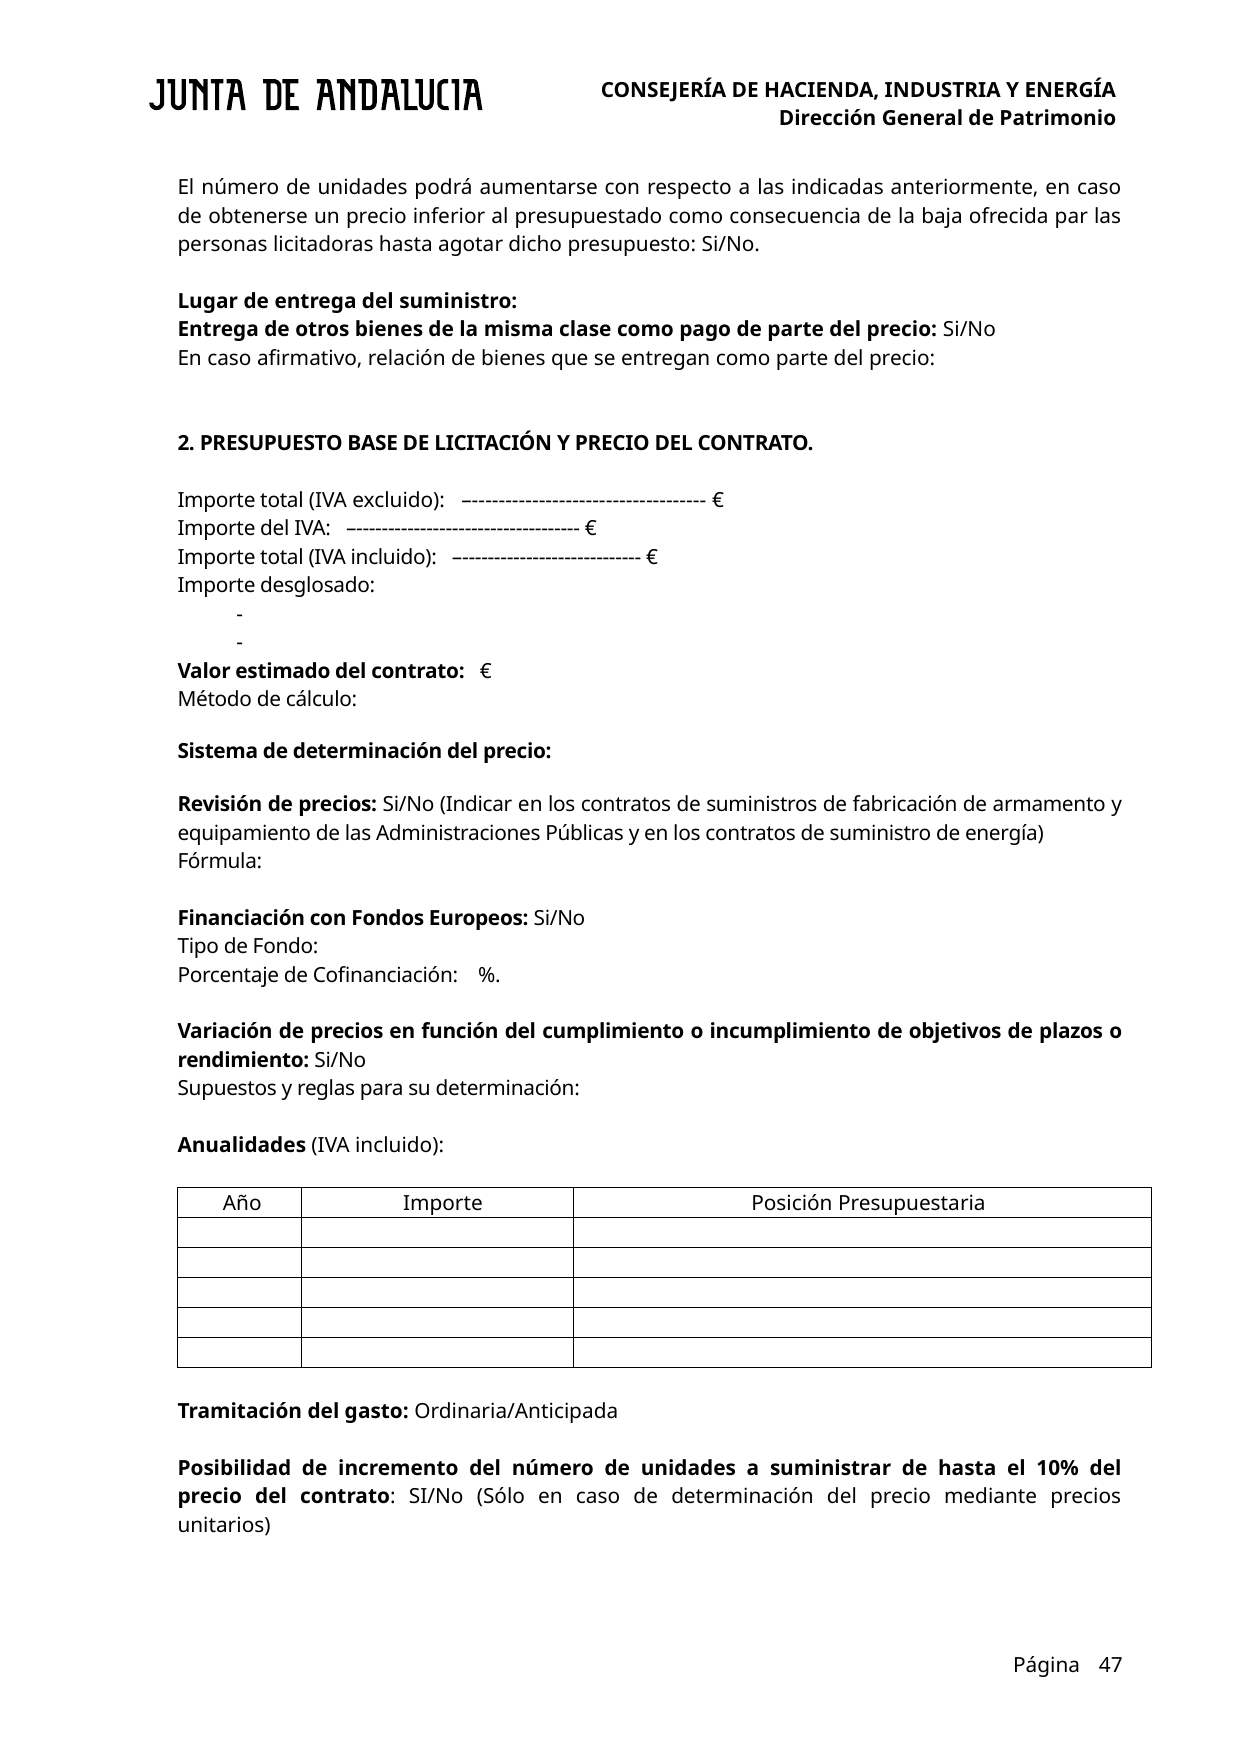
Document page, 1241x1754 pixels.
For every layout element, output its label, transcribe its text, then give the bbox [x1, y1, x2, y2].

text Método de cálculo: [177, 684, 1122, 713]
table_header Año [178, 1188, 301, 1217]
text Valor estimado del contrato: € [177, 656, 1122, 684]
text Importe del IVA: –----------------------------------- € [177, 513, 1122, 542]
table_cell [302, 1308, 573, 1337]
table_cell [302, 1248, 573, 1277]
text Revisión de precios: Si/No (Indicar en los contratos de suministros de fabricación de armamento y equipamiento de las Administraciones Públicas y en los contratos de suministro de energía) [177, 789, 1122, 846]
text Importe total (IVA incluido): –---------------------------- € [177, 542, 1122, 570]
table_cell [302, 1218, 573, 1247]
table_cell [178, 1218, 301, 1247]
text Entrega de otros bienes de la misma clase como pago de parte del precio: Si/No [177, 314, 1122, 343]
table_cell [574, 1218, 1151, 1247]
text Lugar de entrega del suministro: [177, 286, 1122, 314]
text Fórmula: [177, 846, 1122, 874]
text Tramitación del gasto: Ordinaria/Anticipada [177, 1396, 1122, 1424]
text Sistema de determinación del precio: [177, 737, 1122, 765]
table_cell [302, 1278, 573, 1307]
table_header Posición Presupuestaria [574, 1188, 1151, 1217]
table_header Importe [302, 1188, 573, 1217]
table_cell [302, 1338, 573, 1367]
table_cell [178, 1278, 301, 1307]
table_cell [178, 1308, 301, 1337]
text Supuestos y reglas para su determinación: [177, 1073, 1122, 1102]
text El número de unidades podrá aumentarse con respecto a las indicadas anteriormente, en caso de obtenerse un precio inferior al presupuestado como consecuencia de la baja ofrecida par las personas licitadoras hasta agotar dicho presupuesto: Si/No. [177, 172, 1122, 258]
table_cell [574, 1338, 1151, 1367]
text - [236, 627, 1122, 656]
text 2. PRESUPUESTO BASE DE LICITACIÓN Y PRECIO DEL CONTRATO. [177, 428, 1122, 457]
text - [236, 599, 1122, 627]
table_cell [574, 1308, 1151, 1337]
table_cell [574, 1278, 1151, 1307]
text Porcentaje de Cofinanciación: %. [177, 960, 1122, 988]
text Posibilidad de incremento del número de unidades a suministrar de hasta el 10% del precio del contrato: SI/No (Sólo en caso de determinación del precio mediante precios unitarios) [177, 1453, 1122, 1538]
text Variación de precios en función del cumplimiento o incumplimiento de objetivos de plazos o rendimiento: Si/No [177, 1017, 1122, 1073]
text Importe total (IVA excluido): –----------------------------------- € [177, 485, 1122, 513]
text Tipo de Fondo: [177, 931, 1122, 960]
text En caso afirmativo, relación de bienes que se entregan como parte del precio: [177, 343, 1122, 371]
text Financiación con Fondos Europeos: Si/No [177, 903, 1122, 931]
text Anualidades (IVA incluido): [177, 1130, 1122, 1159]
table_cell [178, 1248, 301, 1277]
table_cell [574, 1248, 1151, 1277]
text Importe desglosado: [177, 570, 1122, 599]
table_cell [178, 1338, 301, 1367]
